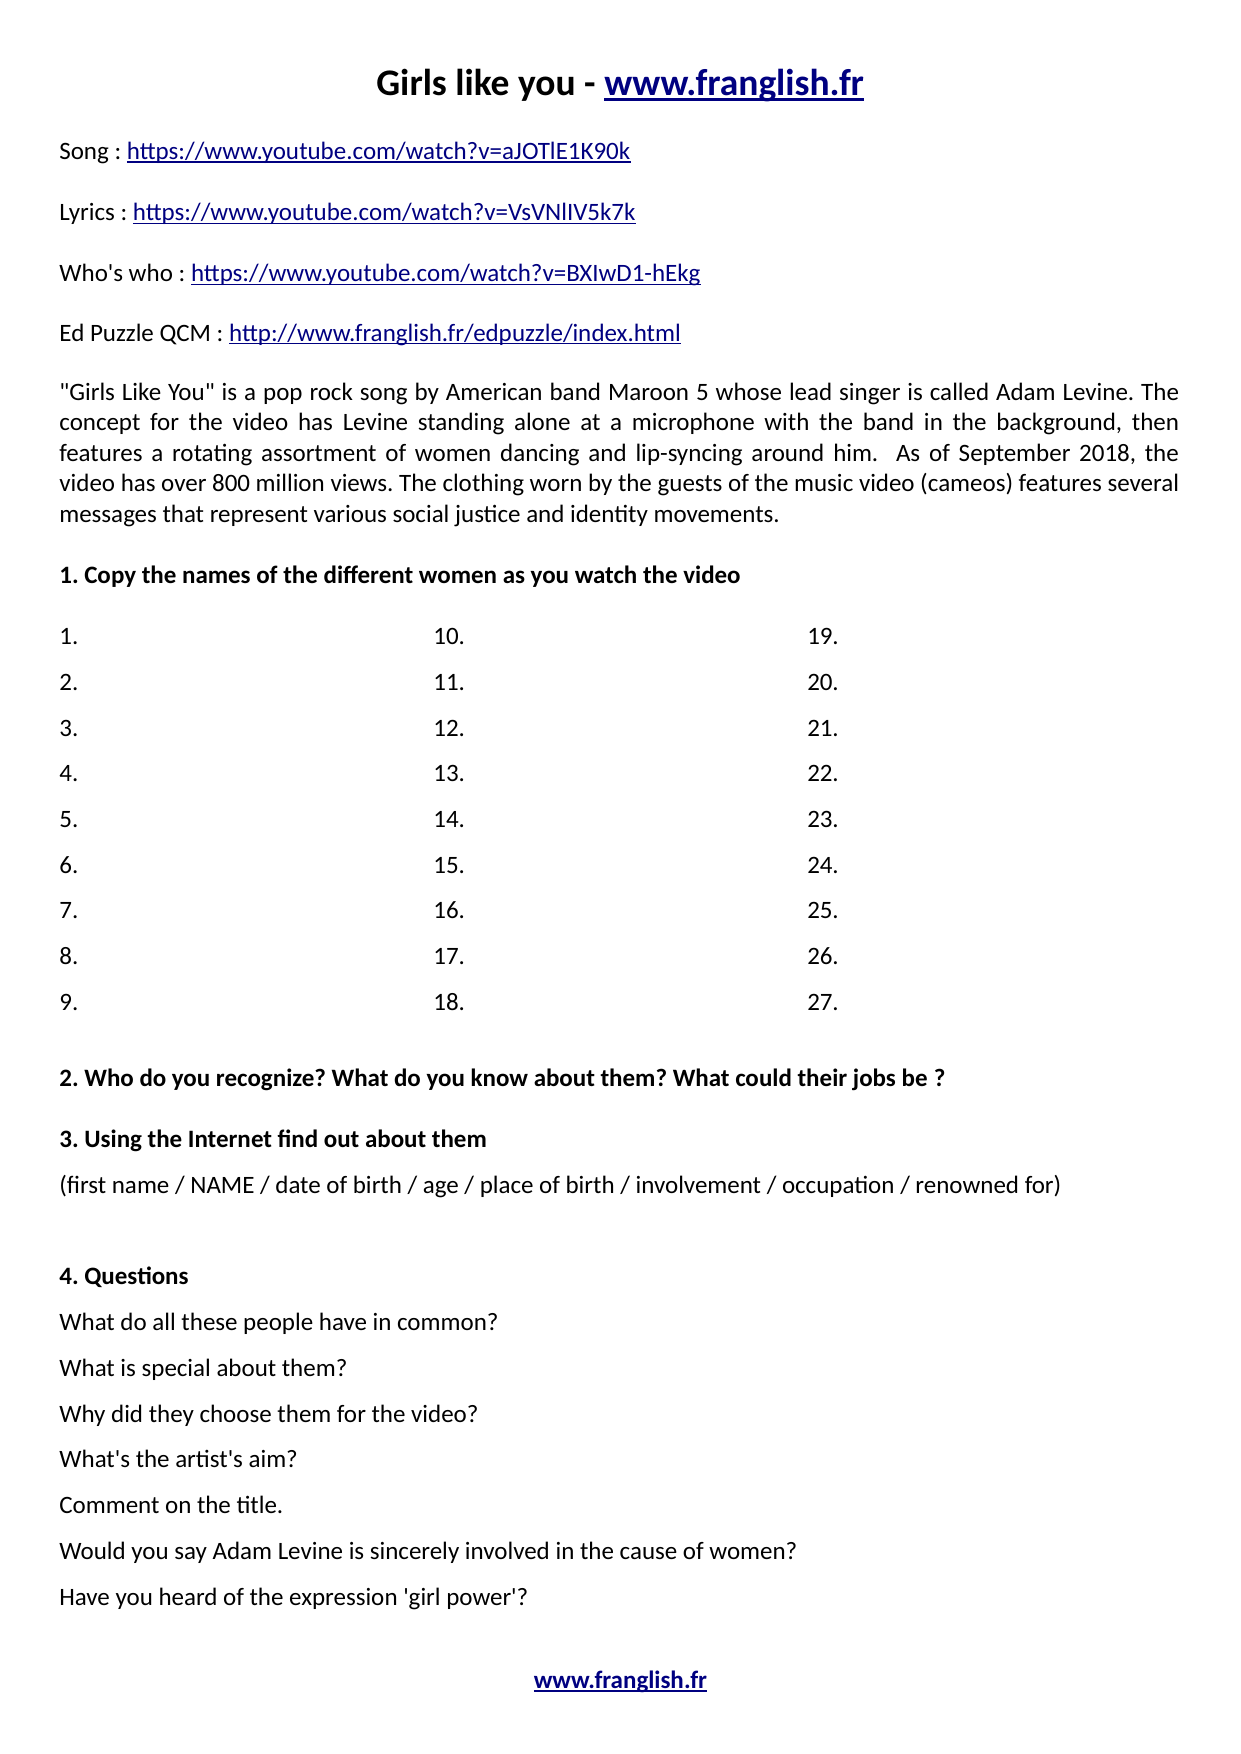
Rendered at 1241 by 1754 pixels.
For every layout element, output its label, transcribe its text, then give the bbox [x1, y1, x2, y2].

text 14. 15. 16. [433, 803, 807, 925]
text 19. 20. [807, 620, 1181, 696]
text What is special about them? Why did they choose them for the video? What's the artist's aim? [59, 1352, 1181, 1474]
text 1. 2. [59, 620, 433, 696]
text Ed Puzzle QCM : http://www.franglish.fr/edpuzzle/index.html [59, 317, 1181, 376]
text Who's who : https://www.youtube.com/watch?v=BXIwD1-hEkg [59, 257, 1181, 288]
text 21. 22. [807, 712, 1181, 788]
text 1. Copy the names of the different women as you watch the video [59, 559, 1181, 620]
text 24. 25. 26. 27. [807, 849, 1181, 1017]
text 23. [807, 803, 1181, 834]
text 4. 5. 6. [59, 757, 433, 879]
text 3. Using the Internet find out about them (first name / NAME / date of birth / age / place of birth / involvement / occupation / renowned for) 4. Questions What do all these people have in common? [59, 1123, 1181, 1337]
text 3. [59, 712, 433, 742]
text 17. 18. [433, 940, 807, 1017]
text 10. 11. 12. [433, 620, 807, 742]
text Comment on the title. Would you say Adam Levine is sincerely involved in the cause of women? Have you heard of the expression 'girl power'? [59, 1489, 1181, 1611]
text 13. [433, 757, 807, 788]
text 2. Who do you recognize? What do you know about them? What could their jobs be ? [59, 1032, 1181, 1093]
text "Girls Like You" is a pop rock song by American band Maroon 5 whose lead singer is called Adam Levine. The concept for the video has Levine standing alone at a microphone with the band in the background, then features a rotating assortment of women dancing and lip-syncing around him. As of September 2018, the video has over 800 million views. The clothing worn by the guests of the music video (cameos) features several messages that represent various social justice and identity movements. [59, 376, 1181, 529]
text Lyrics : https://www.youtube.com/watch?v=VsVNlIV5k7k [59, 196, 1181, 227]
text 7. 8. 9. [59, 894, 433, 1017]
text Song : https://www.youtube.com/watch?v=aJOTlE1K90k [59, 135, 1181, 166]
text Girls like you - www.franglish.fr [59, 59, 1181, 105]
